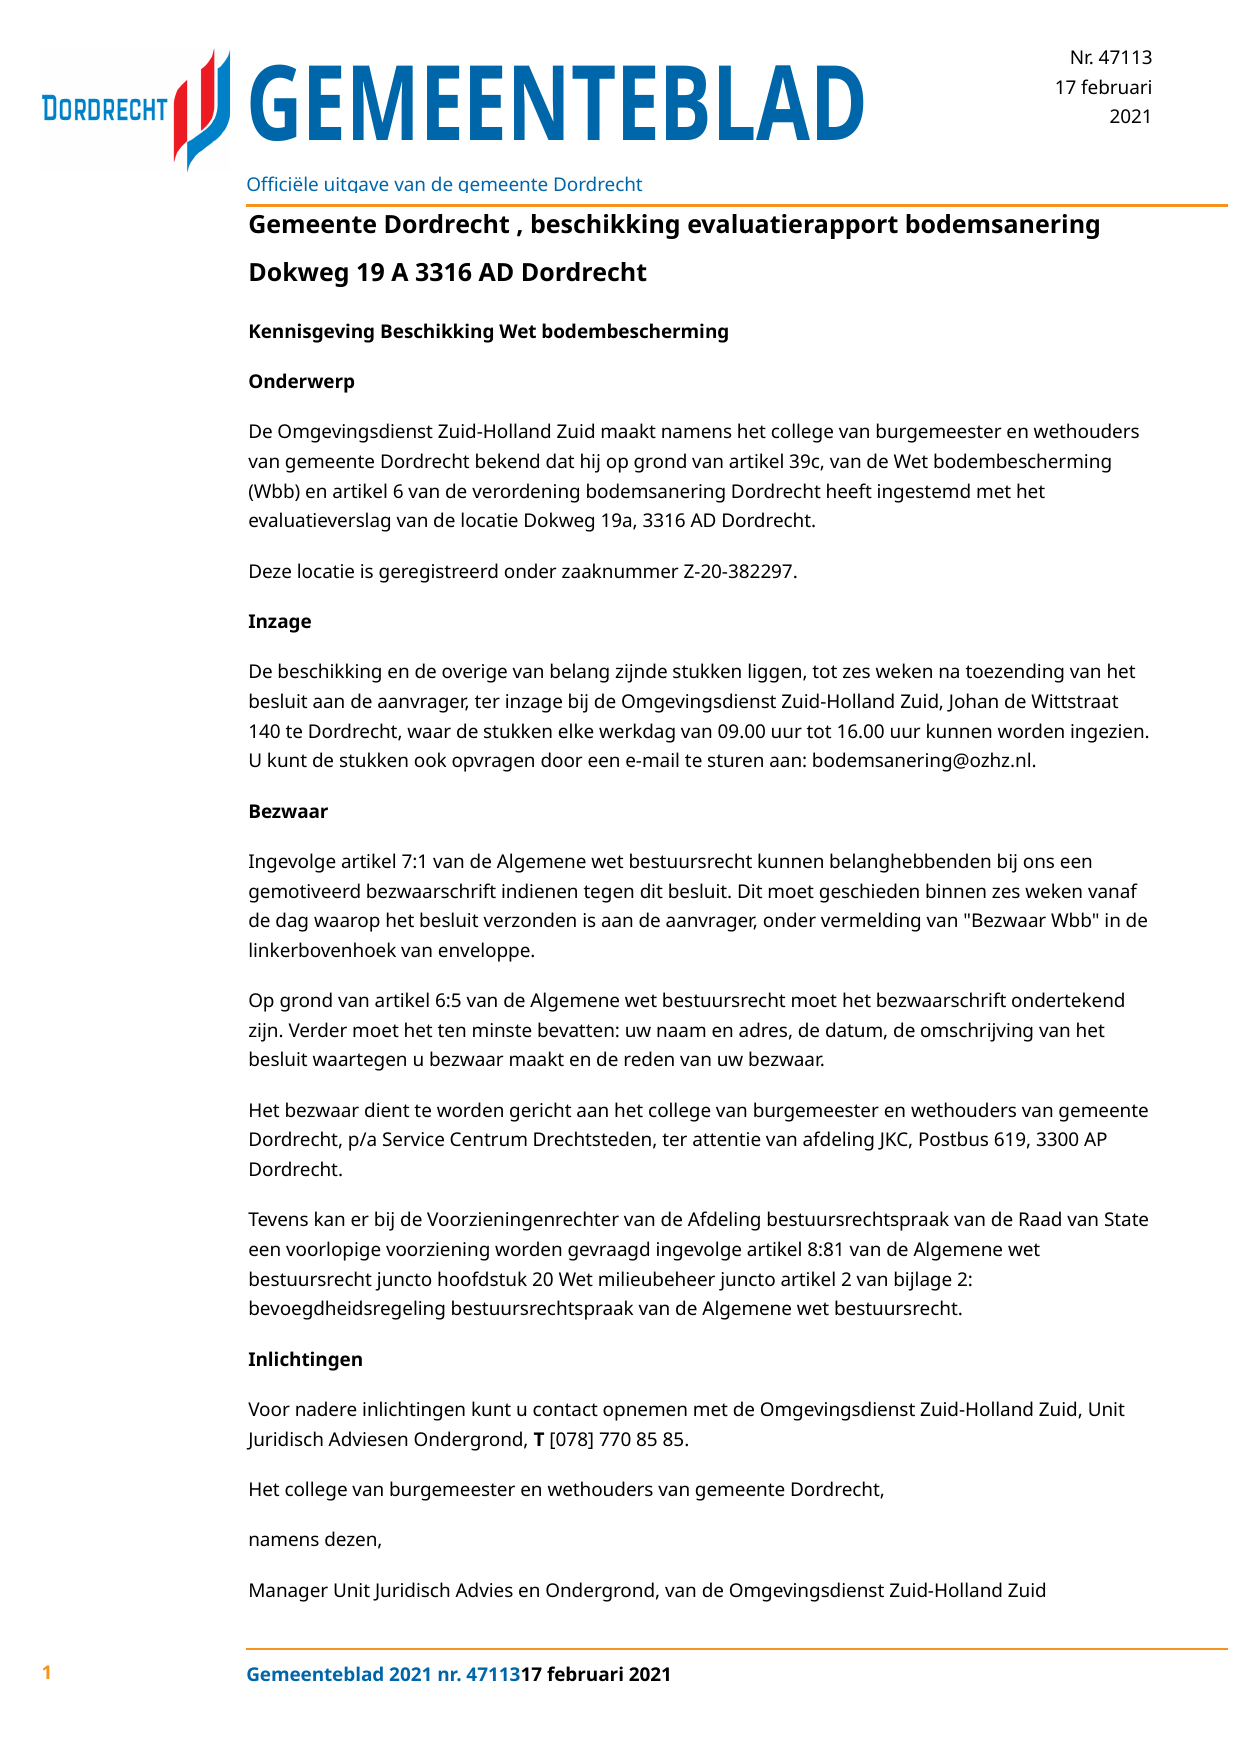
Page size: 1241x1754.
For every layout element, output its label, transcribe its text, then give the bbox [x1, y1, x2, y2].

text Het bezwaar dient te worden gericht aan het college van burgemeester en wethouders van gemeente Dordrecht, p/a Service Centrum Drechtsteden, ter attentie van afdeling JKC, Postbus 619, 3300 AP Dordrecht. [248, 1097, 1152, 1182]
text Op grond van artikel 6:5 van de Algemene wet bestuursrecht moet het bezwaarschrift ondertekend zijn. Verder moet het ten minste bevatten: uw naam en adres, de datum, de omschrijving van het besluit waartegen u bezwaar maakt en de reden van uw bezwaar. [248, 987, 1152, 1072]
text Onderwerp [248, 368, 1152, 394]
text Inzage [248, 608, 1152, 634]
text Ingevolge artikel 7:1 van de Algemene wet bestuursrecht kunnen belanghebbenden bij ons een gemotiveerd bezwaarschrift indienen tegen dit besluit. Dit moet geschieden binnen zes weken vanaf de dag waarop het besluit verzonden is aan de aanvrager, onder vermelding van "Bezwaar Wbb" in de linkerbovenhoek van enveloppe. [248, 848, 1152, 963]
text Voor nadere inlichtingen kunt u contact opnemen met de Omgevingsdienst Zuid-Holland Zuid, Unit Juridisch Adviesen Ondergrond, T [078] 770 85 85. [248, 1396, 1152, 1452]
text Bezwaar [248, 798, 1152, 824]
text Kennisgeving Beschikking Wet bodembescherming [248, 318, 1152, 344]
text Inlichtingen [248, 1346, 1152, 1372]
text Het college van burgemeester en wethouders van gemeente Dordrecht, [248, 1476, 1152, 1502]
text Gemeente Dordrecht , beschikking evaluatierapport bodemsanering Dokweg 19 A 3316 AD Dordrecht [248, 207, 1152, 288]
text De beschikking en de overige van belang zijnde stukken liggen, tot zes weken na toezending van het besluit aan de aanvrager, ter inzage bij de Omgevingsdienst Zuid-Holland Zuid, Johan de Wittstraat 140 te Dordrecht, waar de stukken elke werkdag van 09.00 uur tot 16.00 uur kunnen worden ingezien. U kunt de stukken ook opvragen door een e-mail te sturen aan: bodemsanering@ozhz.nl. [248, 659, 1152, 773]
picture [41, 47, 231, 172]
text Manager Unit Juridisch Advies en Ondergrond, van de Omgevingsdienst Zuid-Holland Zuid [248, 1577, 1152, 1603]
text Tevens kan er bij de Voorzieningenrechter van de Afdeling bestuursrechtspraak van de Raad van State een voorlopige voorziening worden gevraagd ingevolge artikel 8:81 van de Algemene wet bestuursrecht juncto hoofdstuk 20 Wet milieubeheer juncto artikel 2 van bijlage 2: bevoegdheidsregeling bestuursrechtspraak van de Algemene wet bestuursrecht. [248, 1207, 1152, 1321]
text Deze locatie is geregistreerd onder zaaknummer Z-20-382297. [248, 558, 1152, 584]
text namens dezen, [248, 1527, 1152, 1552]
text De Omgevingsdienst Zuid-Holland Zuid maakt namens het college van burgemeester en wethouders van gemeente Dordrecht bekend dat hij op grond van artikel 39c, van de Wet bodembescherming (Wbb) en artikel 6 van de verordening bodemsanering Dordrecht heeft ingestemd met het evaluatieverslag van de locatie Dokweg 19a, 3316 AD Dordrecht. [248, 419, 1152, 533]
